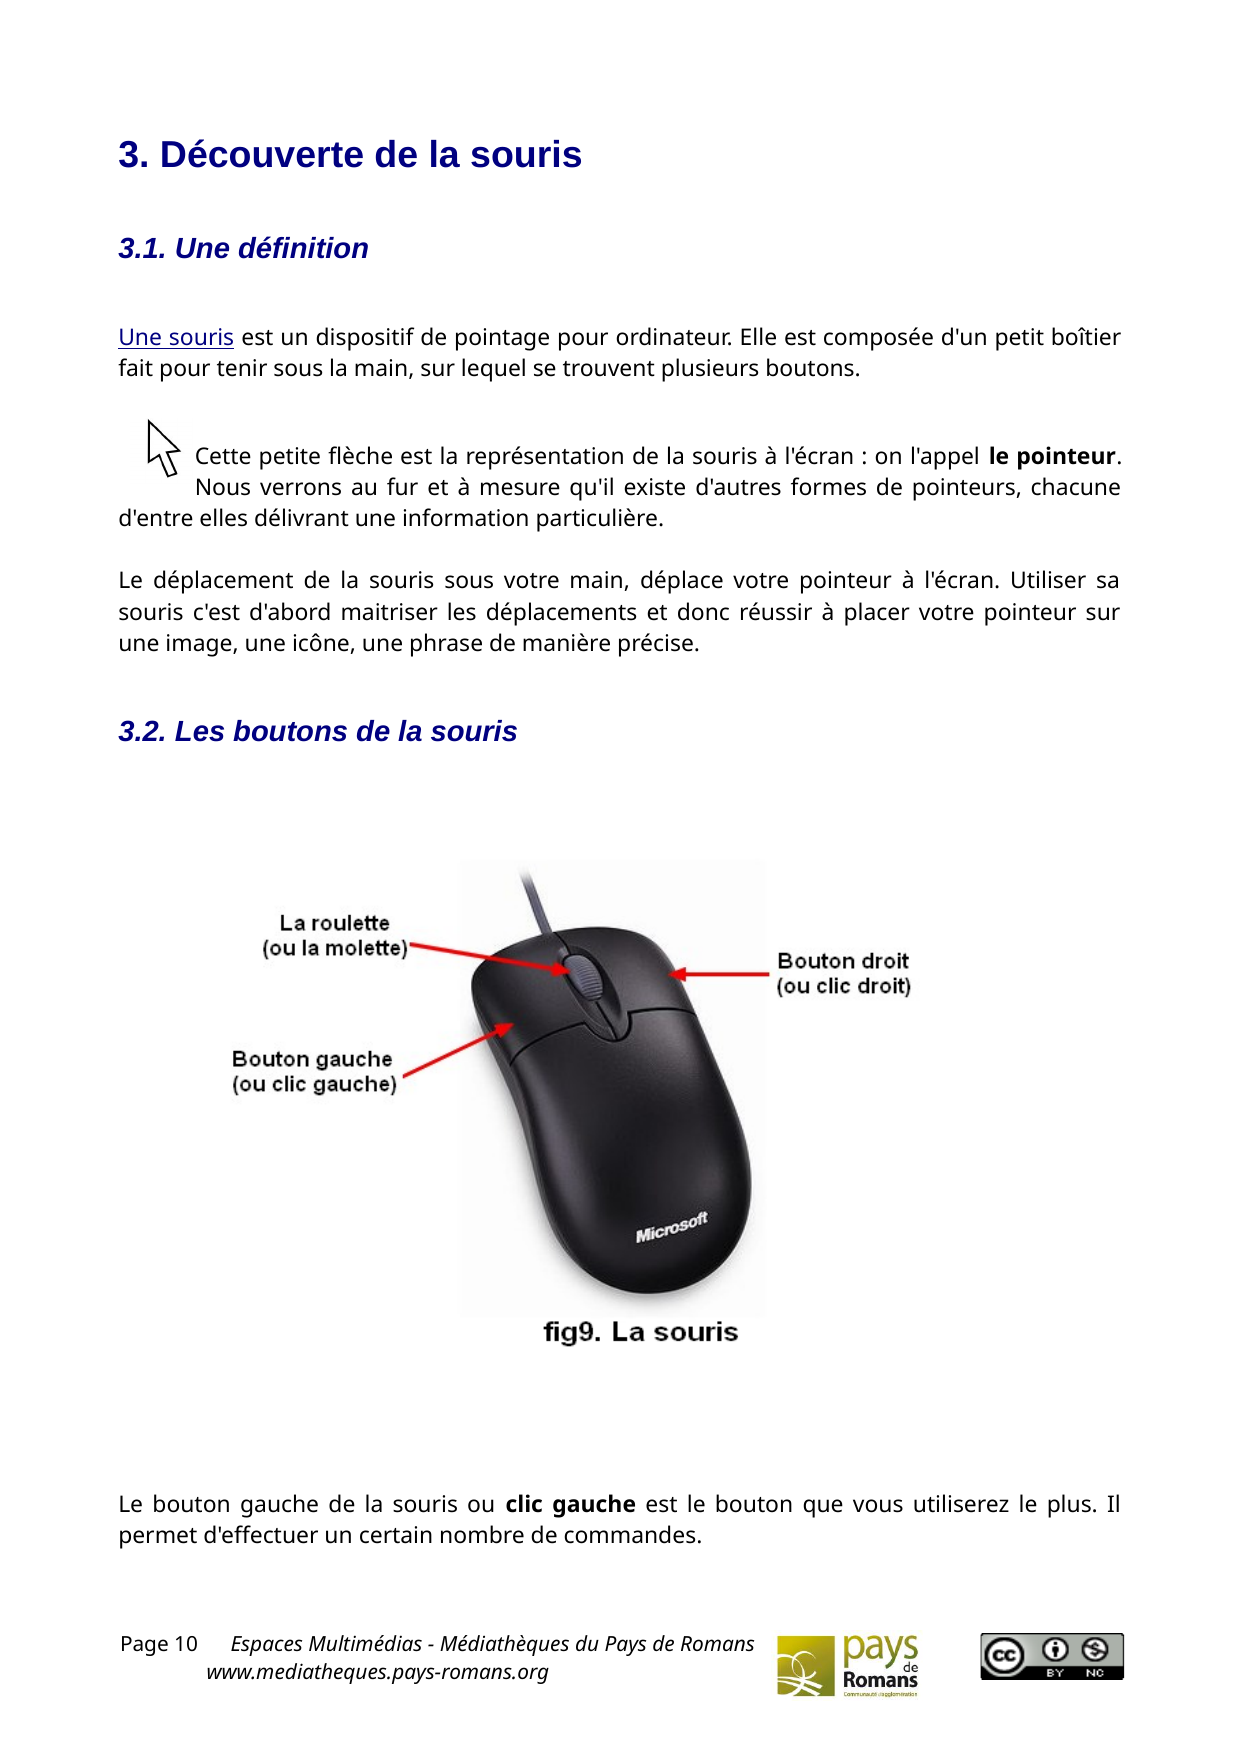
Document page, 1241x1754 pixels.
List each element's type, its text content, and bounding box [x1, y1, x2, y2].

picture [130, 418, 193, 484]
subtitle 3.2. Les boutons de la souris [118, 714, 1122, 748]
text Le déplacement de la souris sous votre main, déplace votre pointeur à l'écran. Utiliser sa souris c'est d'abord maitriser les déplacements et donc réussir à placer votre pointeur sur une image, une icône, une phrase de manière précise. [118, 546, 1122, 658]
text Cette petite flèche est la représentation de la souris à l'écran : on l'appel le pointeur. Nous verrons au fur et à mesure qu'il existe d'autres formes de pointeurs, chacune d'entre elles délivrant une information particulière. [118, 440, 1122, 534]
picture [176, 817, 1002, 1400]
subtitle 3. Découverte de la souris [118, 132, 1122, 175]
subtitle 3.1. Une définition [118, 231, 1122, 265]
picture [771, 1630, 923, 1701]
picture [980, 1633, 1125, 1680]
text Le bouton gauche de la souris ou clic gauche est le bouton que vous utiliserez le plus. Il permet d'effectuer un certain nombre de commandes. [118, 1488, 1122, 1551]
text Une souris est un dispositif de pointage pour ordinateur. Elle est composée d'un petit boîtier fait pour tenir sous la main, sur lequel se trouvent plusieurs boutons. [118, 321, 1122, 384]
